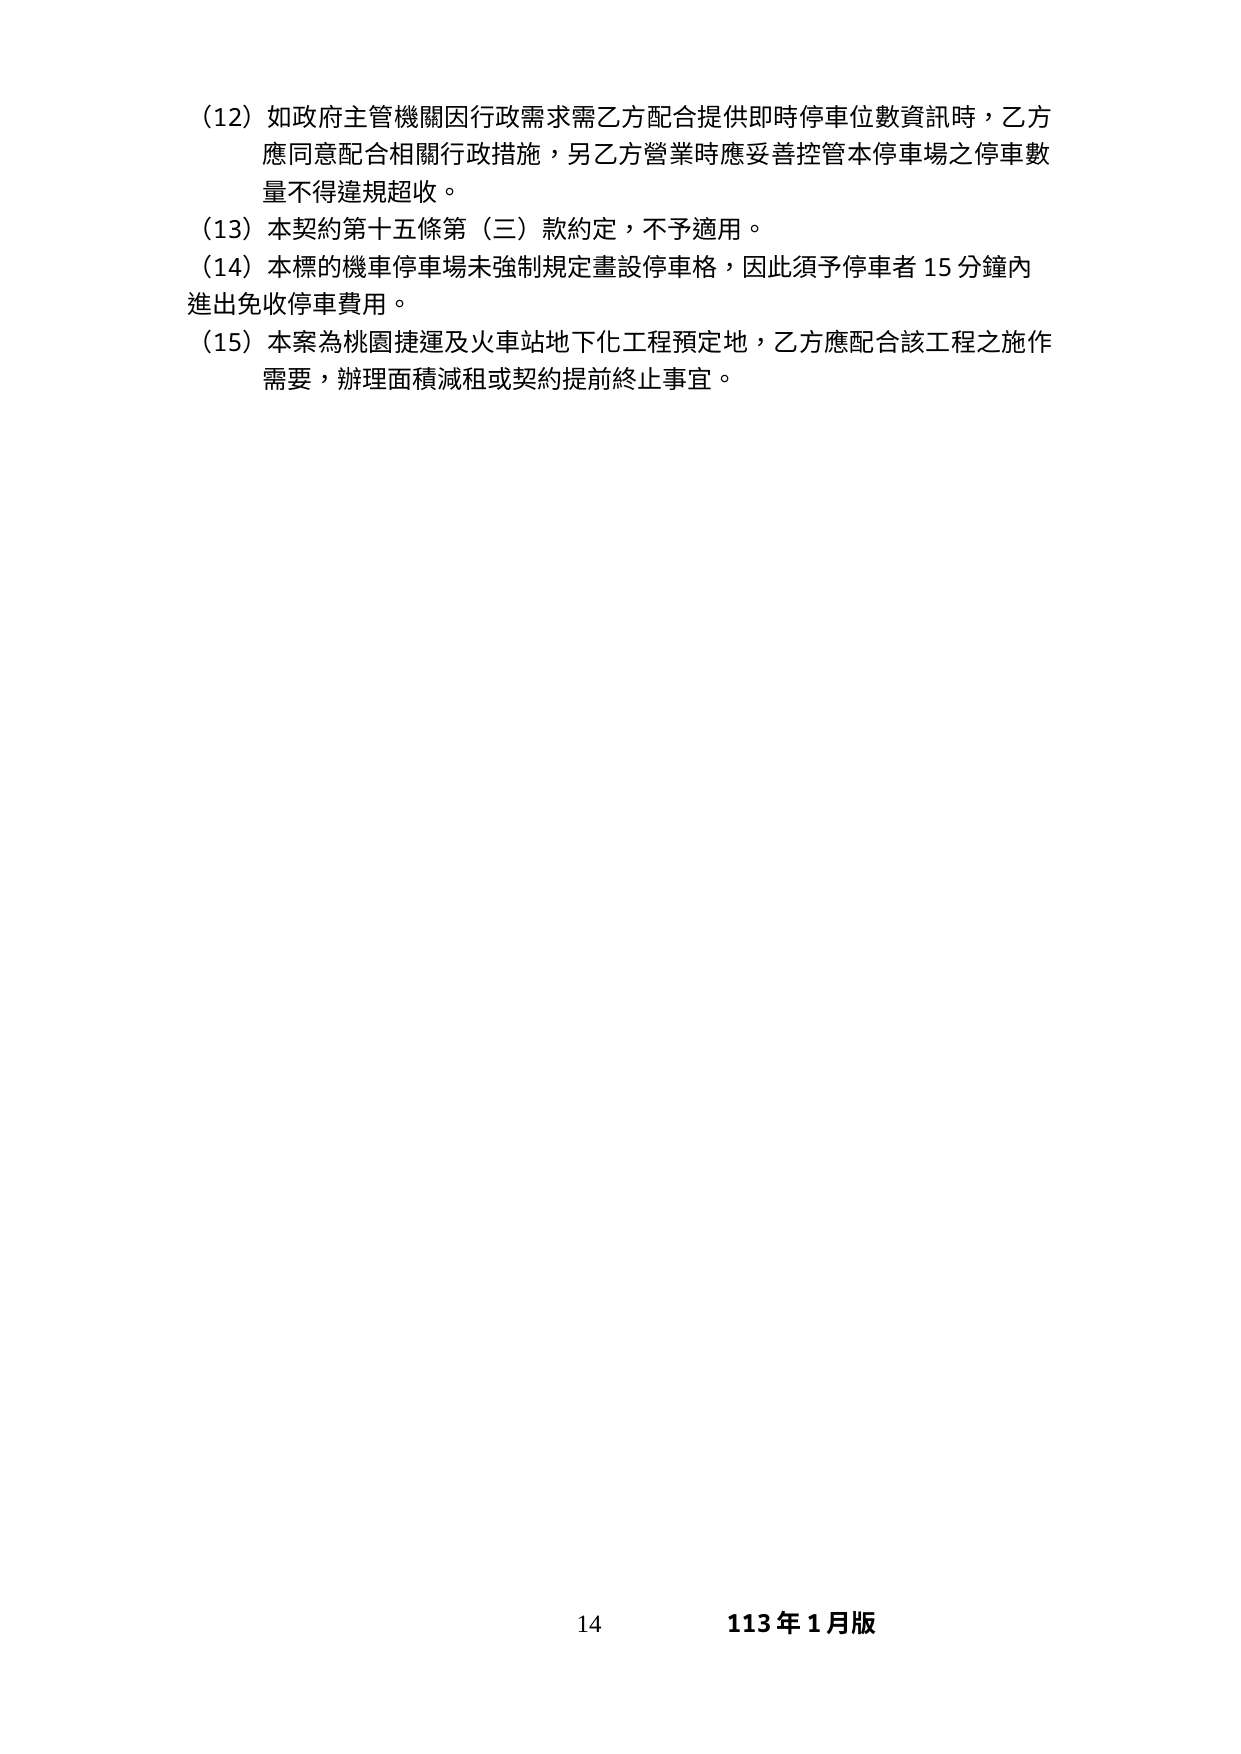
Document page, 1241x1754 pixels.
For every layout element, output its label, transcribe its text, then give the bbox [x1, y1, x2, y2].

list 如政府主管機關因行政需求需乙方配合提供即時停車位數資訊時，乙方應同意配合相關行政措施，另乙方營業時應妥善控管本停車場之停車數量不得違規超收。 [187, 96, 1053, 209]
list 本契約第十五條第（三）款約定，不予適用。 [187, 209, 1053, 246]
list 本標的機車停車場未強制規定畫設停車格，因此須予停車者15分鐘內進出免收停車費用。 [187, 246, 1047, 321]
list 本案為桃園捷運及火車站地下化工程預定地，乙方應配合該工程之施作需要，辦理面積減租或契約提前終止事宜。 [187, 321, 1053, 396]
